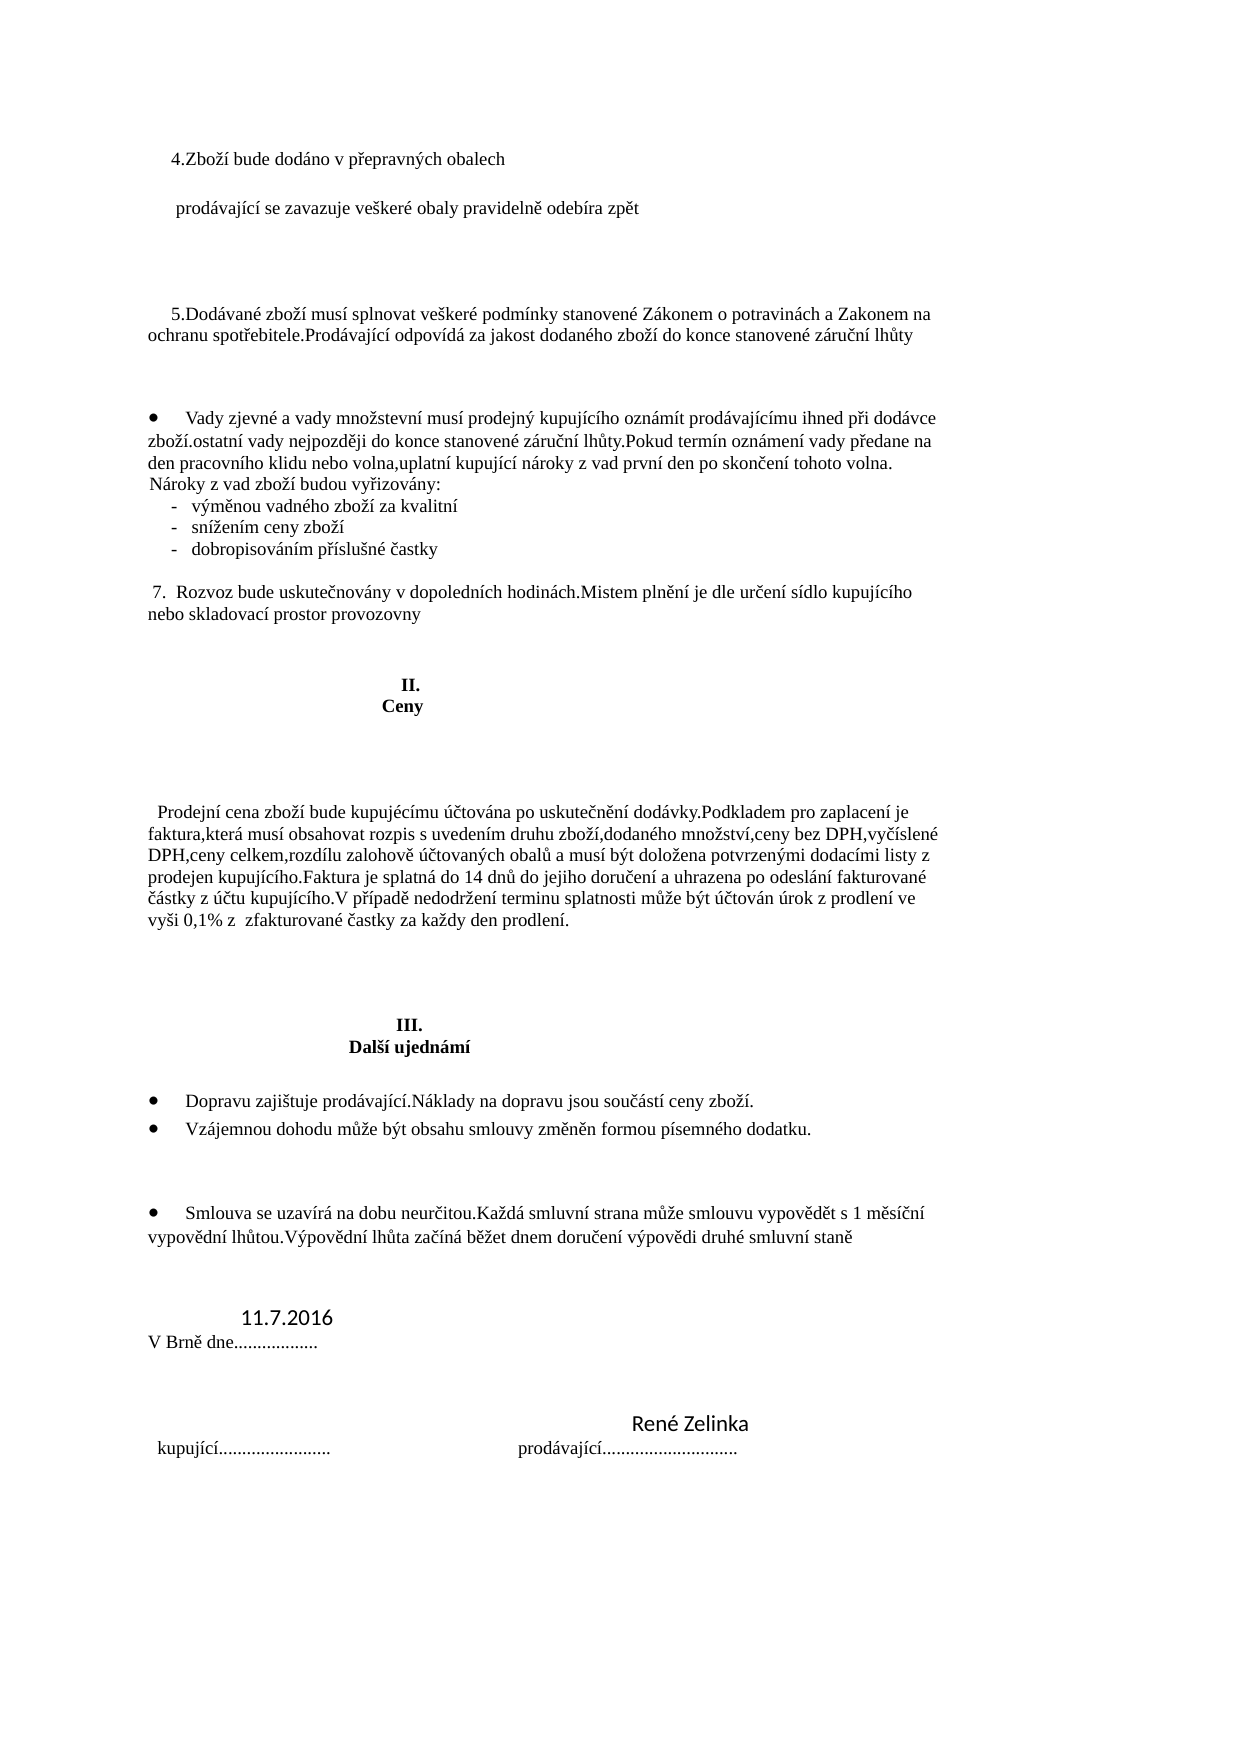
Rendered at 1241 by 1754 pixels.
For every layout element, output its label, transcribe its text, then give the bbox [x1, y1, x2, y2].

text Další ujednámí [148, 1036, 949, 1057]
list Dopravu zajištuje prodávající.Náklady na dopravu jsou součástí ceny zboží. [110, 1085, 949, 1113]
text prodávající se zavazuje veškeré obaly pravidelně odebíra zpět [148, 197, 949, 219]
text kupující........................ prodávající............................. [148, 1437, 949, 1458]
text René Zelinka [148, 1409, 949, 1437]
text Nároky z vad zboží budou vyřizovány: [144, 473, 949, 495]
text V Brně dne.................. [148, 1331, 949, 1353]
text - výměnou vadného zboží za kvalitní [148, 495, 949, 516]
text Ceny [148, 695, 949, 717]
text II. [148, 674, 949, 695]
text - snížením ceny zboží [148, 516, 949, 538]
text III. [148, 1014, 949, 1036]
text - dobropisováním příslušné častky [148, 538, 949, 559]
text 5.Dodávané zboží musí splnovat veškeré podmínky stanovené Zákonem o potravinách a Zakonem na ochranu spotřebitele.Prodávající odpovídá za jakost dodaného zboží do konce stanovené záruční lhůty [148, 303, 949, 346]
list Smlouva se uzavírá na dobu neurčitou.Každá smluvní strana může smlouvu vypovědět s 1 měsíční vypovědní lhůtou.Výpovědní lhůta začíná běžet dnem doručení výpovědi druhé smluvní staně [110, 1197, 949, 1247]
list Vady zjevné a vady množstevní musí prodejný kupujícího oznámít prodávajícímu ihned při dodávce zboží.ostatní vady nejpozději do konce stanovené záruční lhůty.Pokud termín oznámení vady předane na den pracovního klidu nebo volna,uplatní kupující nároky z vad první den po skončení tohoto volna. [110, 402, 949, 473]
text 11.7.2016 [148, 1303, 949, 1331]
text 7. Rozvoz bude uskutečnovány v dopoledních hodinách.Mistem plnění je dle určení sídlo kupujícího nebo skladovací prostor provozovny [148, 581, 949, 624]
text 4.Zboží bude dodáno v přepravných obalech [148, 148, 949, 169]
text Prodejní cena zboží bude kupujécímu účtována po uskutečnění dodávky.Podkladem pro zaplacení je faktura,která musí obsahovat rozpis s uvedením druhu zboží,dodaného množství,ceny bez DPH,vyčíslené DPH,ceny celkem,rozdílu zalohově účtovaných obalů a musí být doložena potvrzenými dodacími listy z prodejen kupujícího.Faktura je splatná do 14 dnů do jejiho doručení a uhrazena po odeslání fakturované částky z účtu kupujícího.V případě nedodržení terminu splatnosti může být účtován úrok z prodlení ve vyši 0,1% z zfakturované častky za každy den prodlení. [148, 801, 949, 930]
list Vzájemnou dohodu může být obsahu smlouvy změněn formou písemného dodatku. [110, 1113, 949, 1141]
